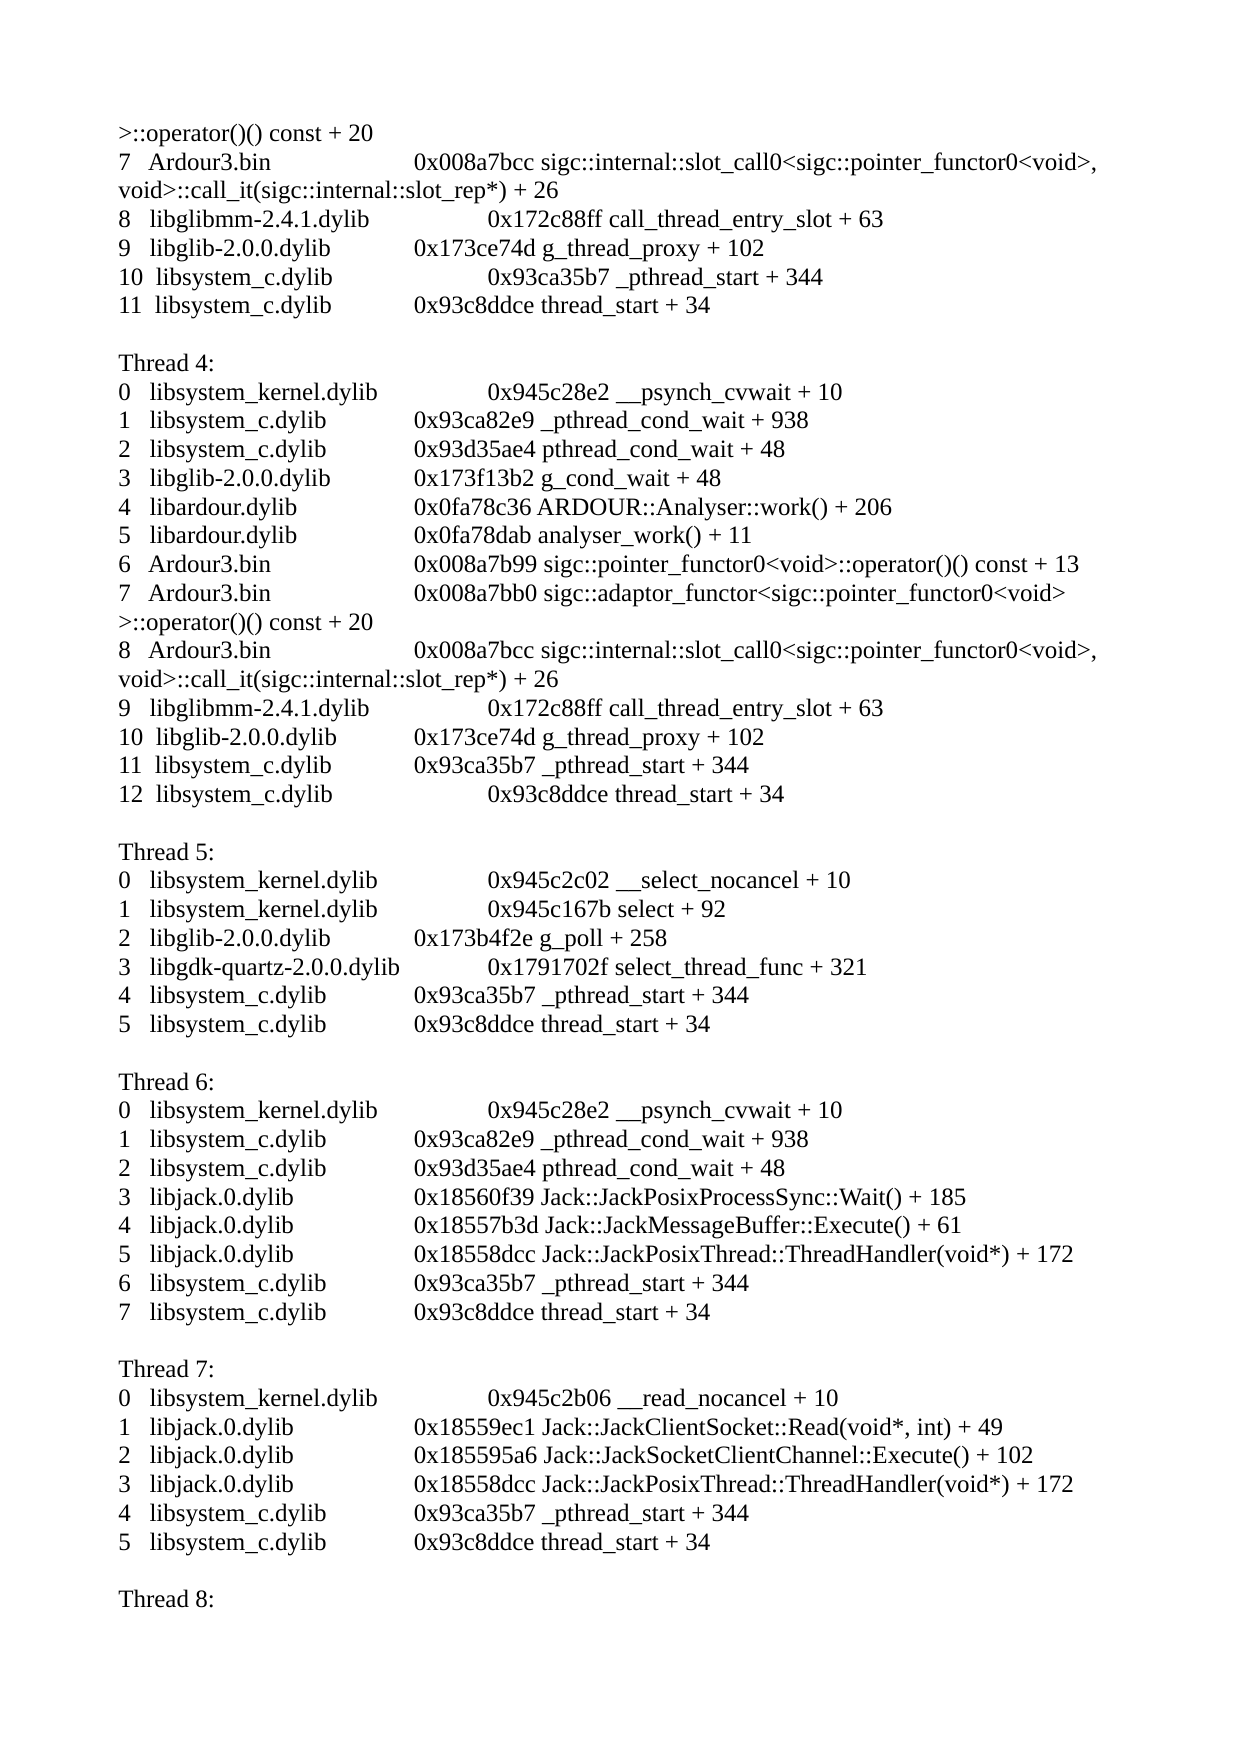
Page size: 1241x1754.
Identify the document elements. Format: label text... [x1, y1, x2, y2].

text 5 libsystem_c.dylib 0x93c8ddce thread_start + 34 [118, 1527, 1122, 1556]
text 7 Ardour3.bin 0x008a7bb0 sigc::adaptor_functor<sigc::pointer_functor0<void> >::operator()() const + 20 [118, 578, 1122, 636]
text 4 libardour.dylib 0x0fa78c36 ARDOUR::Analyser::work() + 206 [118, 492, 1122, 521]
text 10 libsystem_c.dylib 0x93ca35b7 _pthread_start + 344 [118, 262, 1122, 291]
text 3 libglib-2.0.0.dylib 0x173f13b2 g_cond_wait + 48 [118, 463, 1122, 492]
text Thread 5: [118, 837, 1122, 866]
text 3 libjack.0.dylib 0x18560f39 Jack::JackPosixProcessSync::Wait() + 185 [118, 1182, 1122, 1211]
text 4 libjack.0.dylib 0x18557b3d Jack::JackMessageBuffer::Execute() + 61 [118, 1211, 1122, 1239]
text 0 libsystem_kernel.dylib 0x945c28e2 __psynch_cvwait + 10 [118, 1096, 1122, 1124]
text 11 libsystem_c.dylib 0x93c8ddce thread_start + 34 [118, 291, 1122, 319]
text 9 libglib-2.0.0.dylib 0x173ce74d g_thread_proxy + 102 [118, 233, 1122, 262]
text 1 libsystem_c.dylib 0x93ca82e9 _pthread_cond_wait + 938 [118, 1124, 1122, 1153]
text 8 libglibmm-2.4.1.dylib 0x172c88ff call_thread_entry_slot + 63 [118, 204, 1122, 233]
text 11 libsystem_c.dylib 0x93ca35b7 _pthread_start + 344 [118, 751, 1122, 779]
text Thread 7: [118, 1354, 1122, 1383]
text 0 libsystem_kernel.dylib 0x945c28e2 __psynch_cvwait + 10 [118, 377, 1122, 406]
text 7 Ardour3.bin 0x008a7bcc sigc::internal::slot_call0<sigc::pointer_functor0<void>, void>::call_it(sigc::internal::slot_rep*) + 26 [118, 147, 1122, 204]
text 6 Ardour3.bin 0x008a7b99 sigc::pointer_functor0<void>::operator()() const + 13 [118, 549, 1122, 578]
text Thread 8: [118, 1584, 1122, 1613]
text 3 libjack.0.dylib 0x18558dcc Jack::JackPosixThread::ThreadHandler(void*) + 172 [118, 1469, 1122, 1498]
text 9 libglibmm-2.4.1.dylib 0x172c88ff call_thread_entry_slot + 63 [118, 693, 1122, 722]
text Thread 4: [118, 348, 1122, 377]
text 5 libsystem_c.dylib 0x93c8ddce thread_start + 34 [118, 1009, 1122, 1038]
text 6 libsystem_c.dylib 0x93ca35b7 _pthread_start + 344 [118, 1268, 1122, 1297]
text 1 libsystem_kernel.dylib 0x945c167b select + 92 [118, 894, 1122, 923]
text 5 libardour.dylib 0x0fa78dab analyser_work() + 11 [118, 521, 1122, 549]
text 1 libsystem_c.dylib 0x93ca82e9 _pthread_cond_wait + 938 [118, 406, 1122, 434]
text 8 Ardour3.bin 0x008a7bcc sigc::internal::slot_call0<sigc::pointer_functor0<void>, void>::call_it(sigc::internal::slot_rep*) + 26 [118, 636, 1122, 693]
text >::operator()() const + 20 [118, 118, 1122, 147]
text 2 libsystem_c.dylib 0x93d35ae4 pthread_cond_wait + 48 [118, 1153, 1122, 1182]
text 0 libsystem_kernel.dylib 0x945c2c02 __select_nocancel + 10 [118, 866, 1122, 894]
text 1 libjack.0.dylib 0x18559ec1 Jack::JackClientSocket::Read(void*, int) + 49 [118, 1412, 1122, 1441]
text 4 libsystem_c.dylib 0x93ca35b7 _pthread_start + 344 [118, 981, 1122, 1009]
text 0 libsystem_kernel.dylib 0x945c2b06 __read_nocancel + 10 [118, 1383, 1122, 1412]
text 2 libjack.0.dylib 0x185595a6 Jack::JackSocketClientChannel::Execute() + 102 [118, 1441, 1122, 1469]
text 4 libsystem_c.dylib 0x93ca35b7 _pthread_start + 344 [118, 1498, 1122, 1527]
text 2 libglib-2.0.0.dylib 0x173b4f2e g_poll + 258 [118, 923, 1122, 952]
text Thread 6: [118, 1067, 1122, 1096]
text 5 libjack.0.dylib 0x18558dcc Jack::JackPosixThread::ThreadHandler(void*) + 172 [118, 1239, 1122, 1268]
text 10 libglib-2.0.0.dylib 0x173ce74d g_thread_proxy + 102 [118, 722, 1122, 751]
text 7 libsystem_c.dylib 0x93c8ddce thread_start + 34 [118, 1297, 1122, 1326]
text 12 libsystem_c.dylib 0x93c8ddce thread_start + 34 [118, 779, 1122, 808]
text 3 libgdk-quartz-2.0.0.dylib 0x1791702f select_thread_func + 321 [118, 952, 1122, 981]
text 2 libsystem_c.dylib 0x93d35ae4 pthread_cond_wait + 48 [118, 434, 1122, 463]
